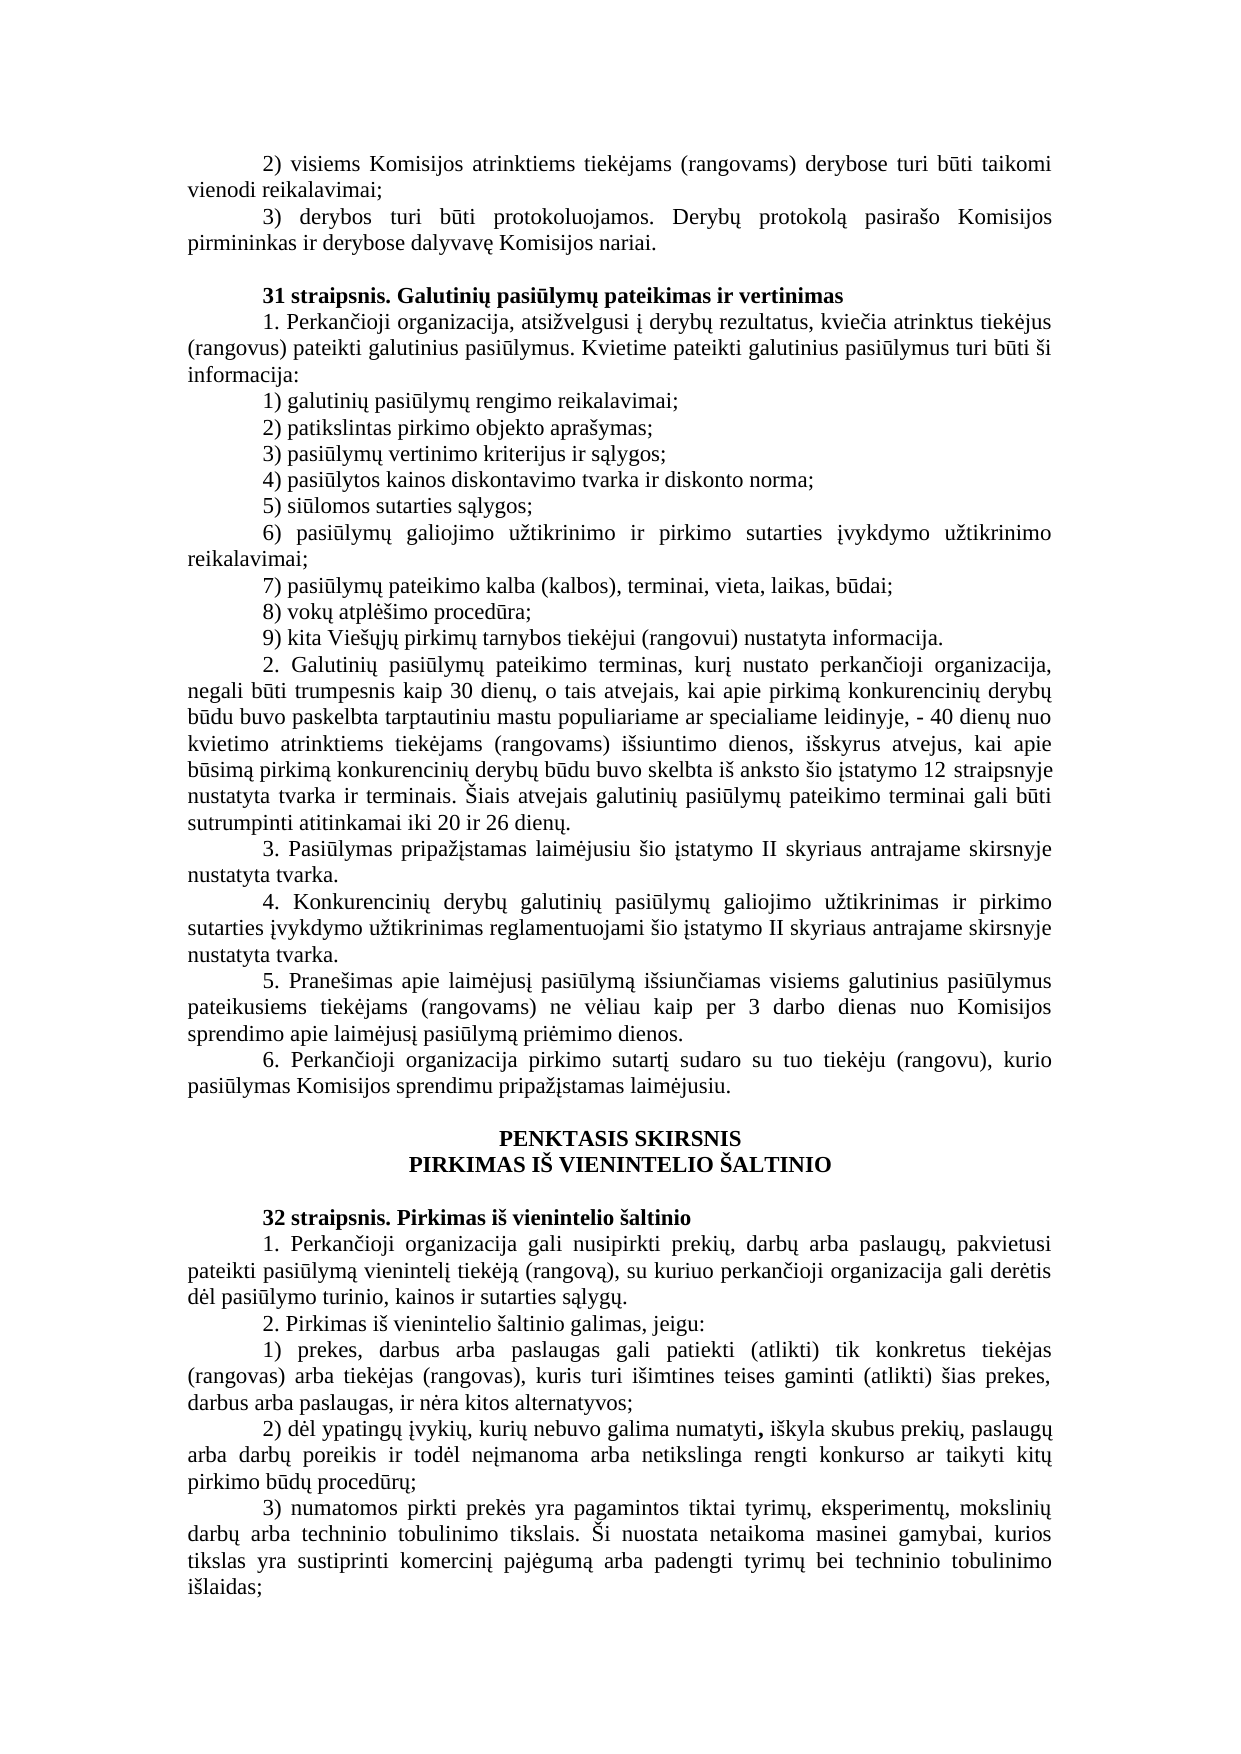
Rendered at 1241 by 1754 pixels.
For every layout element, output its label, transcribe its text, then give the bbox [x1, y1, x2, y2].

text 8) vokų atplėšimo procedūra; [187, 598, 1053, 624]
text PENKTASIS SKIRSNIS [187, 1125, 1053, 1151]
text 32 straipsnis. Pirkimas iš vienintelio šaltinio [187, 1204, 1053, 1231]
text 3) pasiūlymų vertinimo kriterijus ir sąlygos; [187, 440, 1053, 466]
text 4) pasiūlytos kainos diskontavimo tvarka ir diskonto norma; [187, 466, 1053, 493]
text 1) prekes, darbus arba paslaugas gali patiekti (atlikti) tik konkretus tiekėjas (rangovas) arba tiekėjas (rangovas), kuris turi išimtines teises gaminti (atlikti) šias prekes, darbus arba paslaugas, ir nėra kitos alternatyvos; [187, 1336, 1053, 1415]
text 2. Pirkimas iš vienintelio šaltinio galimas, jeigu: [187, 1309, 1053, 1336]
text 31 straipsnis. Galutinių pasiūlymų pateikimas ir vertinimas [187, 282, 1053, 308]
text 5) siūlomos sutarties sąlygos; [187, 493, 1053, 519]
text 3) derybos turi būti protokoluojamos. Derybų protokolą pasirašo Komisijos pirmininkas ir derybose dalyvavę Komisijos nariai. [187, 203, 1053, 255]
text 3) numatomos pirkti prekės yra pagamintos tiktai tyrimų, eksperimentų, mokslinių darbų arba techninio tobulinimo tikslais. Ši nuostata netaikoma masinei gamybai, kurios tikslas yra sustiprinti komercinį pajėgumą arba padengti tyrimų bei techninio tobulinimo išlaidas; [187, 1494, 1053, 1599]
text 1. Perkančioji organizacija, atsižvelgusi į derybų rezultatus, kviečia atrinktus tiekėjus (rangovus) pateikti galutinius pasiūlymus. Kvietime pateikti galutinius pasiūlymus turi būti ši informacija: [187, 308, 1053, 387]
text 7) pasiūlymų pateikimo kalba (kalbos), terminai, vieta, laikas, būdai; [187, 572, 1053, 598]
text 5. Pranešimas apie laimėjusį pasiūlymą išsiunčiamas visiems galutinius pasiūlymus pateikusiems tiekėjams (rangovams) ne vėliau kaip per 3 darbo dienas nuo Komisijos sprendimo apie laimėjusį pasiūlymą priėmimo dienos. [187, 967, 1053, 1046]
text 6. Perkančioji organizacija pirkimo sutartį sudaro su tuo tiekėju (rangovu), kurio pasiūlymas Komisijos sprendimu pripažįstamas laimėjusiu. [187, 1046, 1053, 1099]
text 3. Pasiūlymas pripažįstamas laimėjusiu šio įstatymo II skyriaus antrajame skirsnyje nustatyta tvarka. [187, 835, 1053, 888]
text 2) patikslintas pirkimo objekto aprašymas; [187, 413, 1053, 440]
text 6) pasiūlymų galiojimo užtikrinimo ir pirkimo sutarties įvykdymo užtikrinimo reikalavimai; [187, 519, 1053, 572]
text 1. Perkančioji organizacija gali nusipirkti prekių, darbų arba paslaugų, pakvietusi pateikti pasiūlymą vienintelį tiekėją (rangovą), su kuriuo perkančioji organizacija gali derėtis dėl pasiūlymo turinio, kainos ir sutarties sąlygų. [187, 1231, 1053, 1309]
text PIRKIMAS IŠ VIENINTELIO ŠALTINIO [187, 1151, 1053, 1178]
text 2. Galutinių pasiūlymų pateikimo terminas, kurį nustato perkančioji organizacija, negali būti trumpesnis kaip 30 dienų, o tais atvejais, kai apie pirkimą konkurencinių derybų būdu buvo paskelbta tarptautiniu mastu populiariame ar specialiame leidinyje, - 40 dienų nuo kvietimo atrinktiems tiekėjams (rangovams) išsiuntimo dienos, išskyrus atvejus, kai apie būsimą pirkimą konkurencinių derybų būdu buvo skelbta iš anksto šio įstatymo 12 straipsnyje nustatyta tvarka ir terminais. Šiais atvejais galutinių pasiūlymų pateikimo terminai gali būti sutrumpinti atitinkamai iki 20 ir 26 dienų. [187, 651, 1053, 835]
text 4. Konkurencinių derybų galutinių pasiūlymų galiojimo užtikrinimas ir pirkimo sutarties įvykdymo užtikrinimas reglamentuojami šio įstatymo II skyriaus antrajame skirsnyje nustatyta tvarka. [187, 888, 1053, 967]
text 2) visiems Komisijos atrinktiems tiekėjams (rangovams) derybose turi būti taikomi vienodi reikalavimai; [187, 150, 1053, 203]
text 1) galutinių pasiūlymų rengimo reikalavimai; [187, 387, 1053, 413]
text 9) kita Viešųjų pirkimų tarnybos tiekėjui (rangovui) nustatyta informacija. [187, 624, 1053, 651]
text 2) dėl ypatingų įvykių, kurių nebuvo galima numatyti, iškyla skubus prekių, paslaugų arba darbų poreikis ir todėl neįmanoma arba netikslinga rengti konkurso ar taikyti kitų pirkimo būdų procedūrų; [187, 1415, 1053, 1494]
